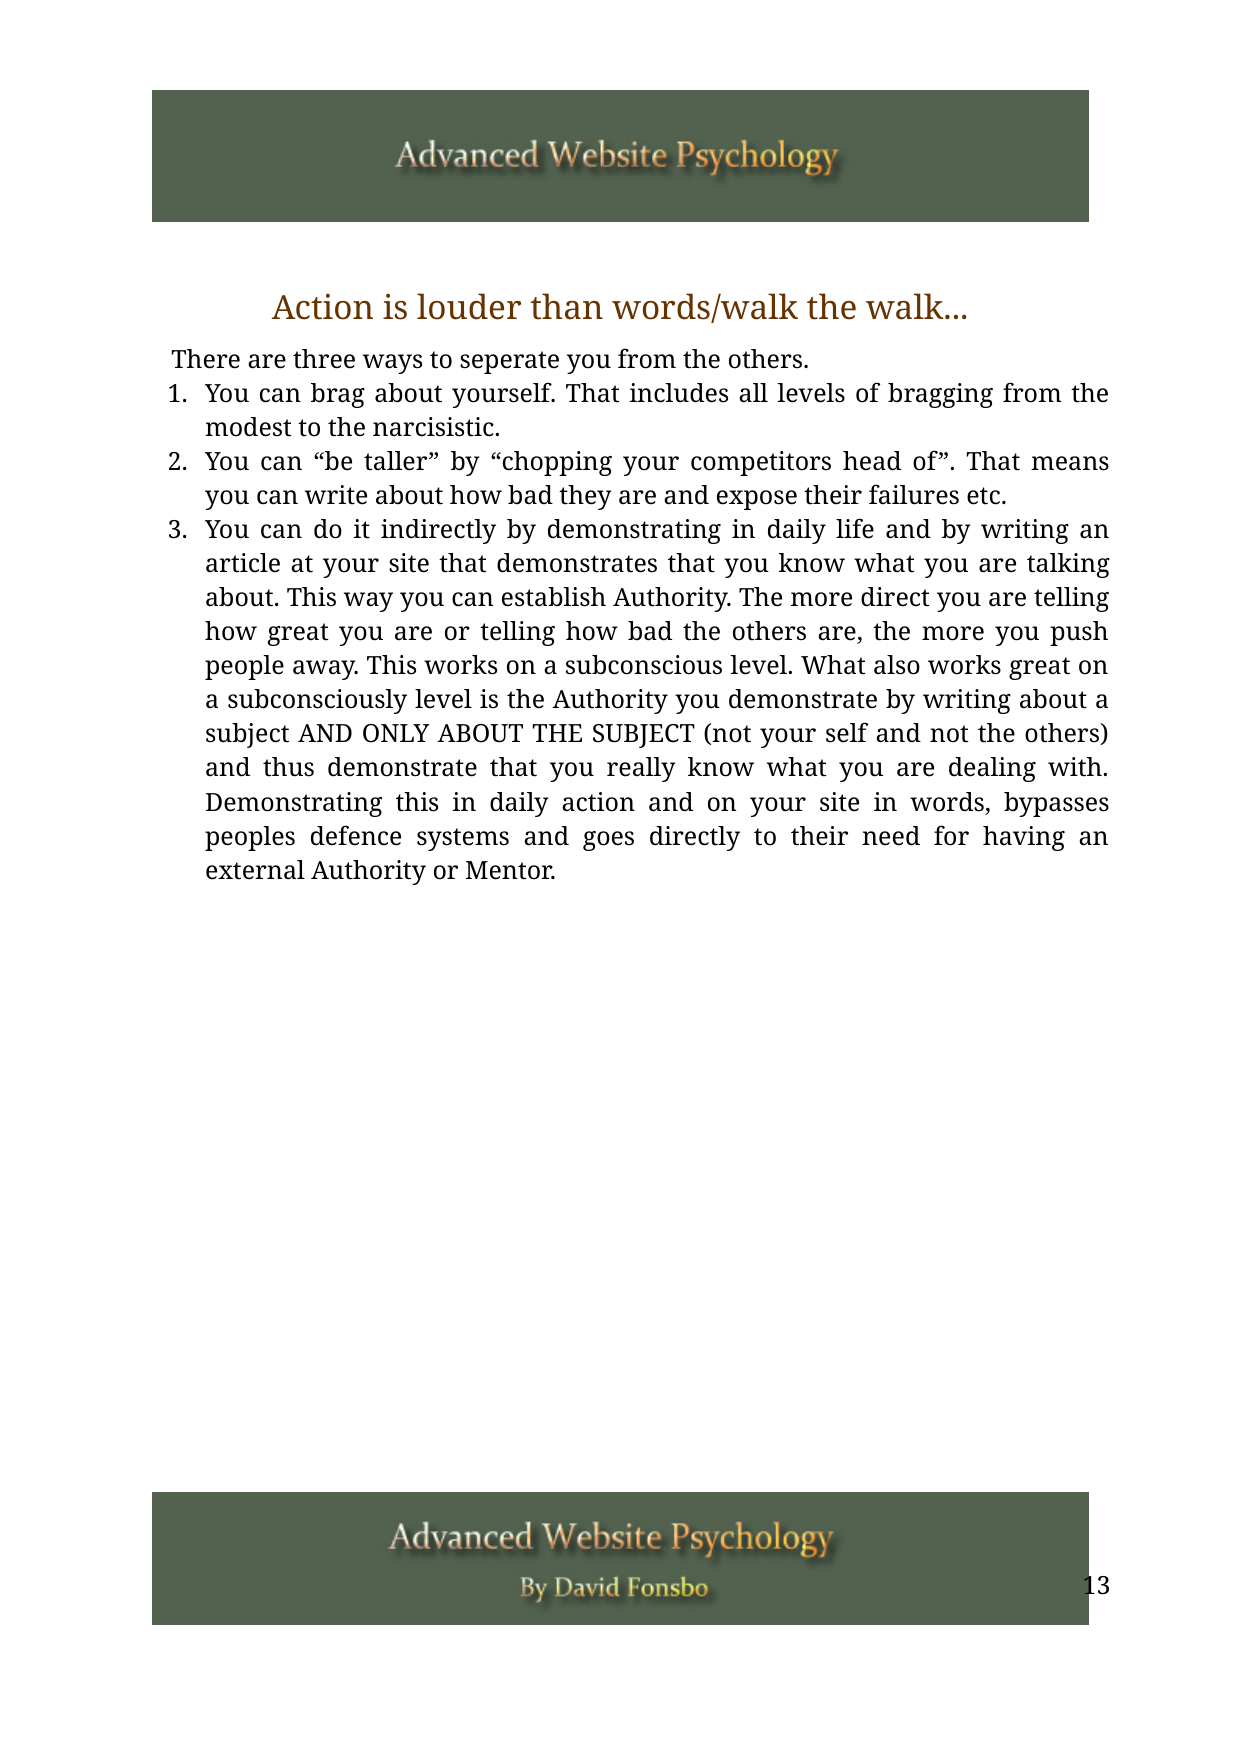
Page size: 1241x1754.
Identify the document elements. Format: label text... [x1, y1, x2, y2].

list You can do it indirectly by demonstrating in daily life and by writing an article at your site that demonstrates that you know what you are talking about. This way you can establish Authority. The more direct you are telling how great you are or telling how bad the others are, the more you push people away. This works on a subconscious level. What also works great on a subconsciously level is the Authority you demonstrate by writing about a subject AND ONLY ABOUT THE SUBJECT (not your self and not the others) and thus demonstrate that you really know what you are dealing with. Demonstrating this in daily action and on your site in words, bypasses peoples defence systems and goes directly to their need for having an external Authority or Mentor. [167, 512, 1110, 886]
picture [220, 1492, 1021, 1625]
list You can “be taller” by “chopping your competitors head of”. That means you can write about how bad they are and expose their failures etc. [167, 443, 1110, 512]
subtitle Action is louder than words/walk the walk... [130, 283, 1110, 329]
list You can brag about yourself. That includes all levels of bragging from the modest to the narcisistic. [167, 375, 1110, 443]
picture [220, 90, 1021, 222]
text There are three ways to seperate you from the others. [171, 341, 1069, 375]
